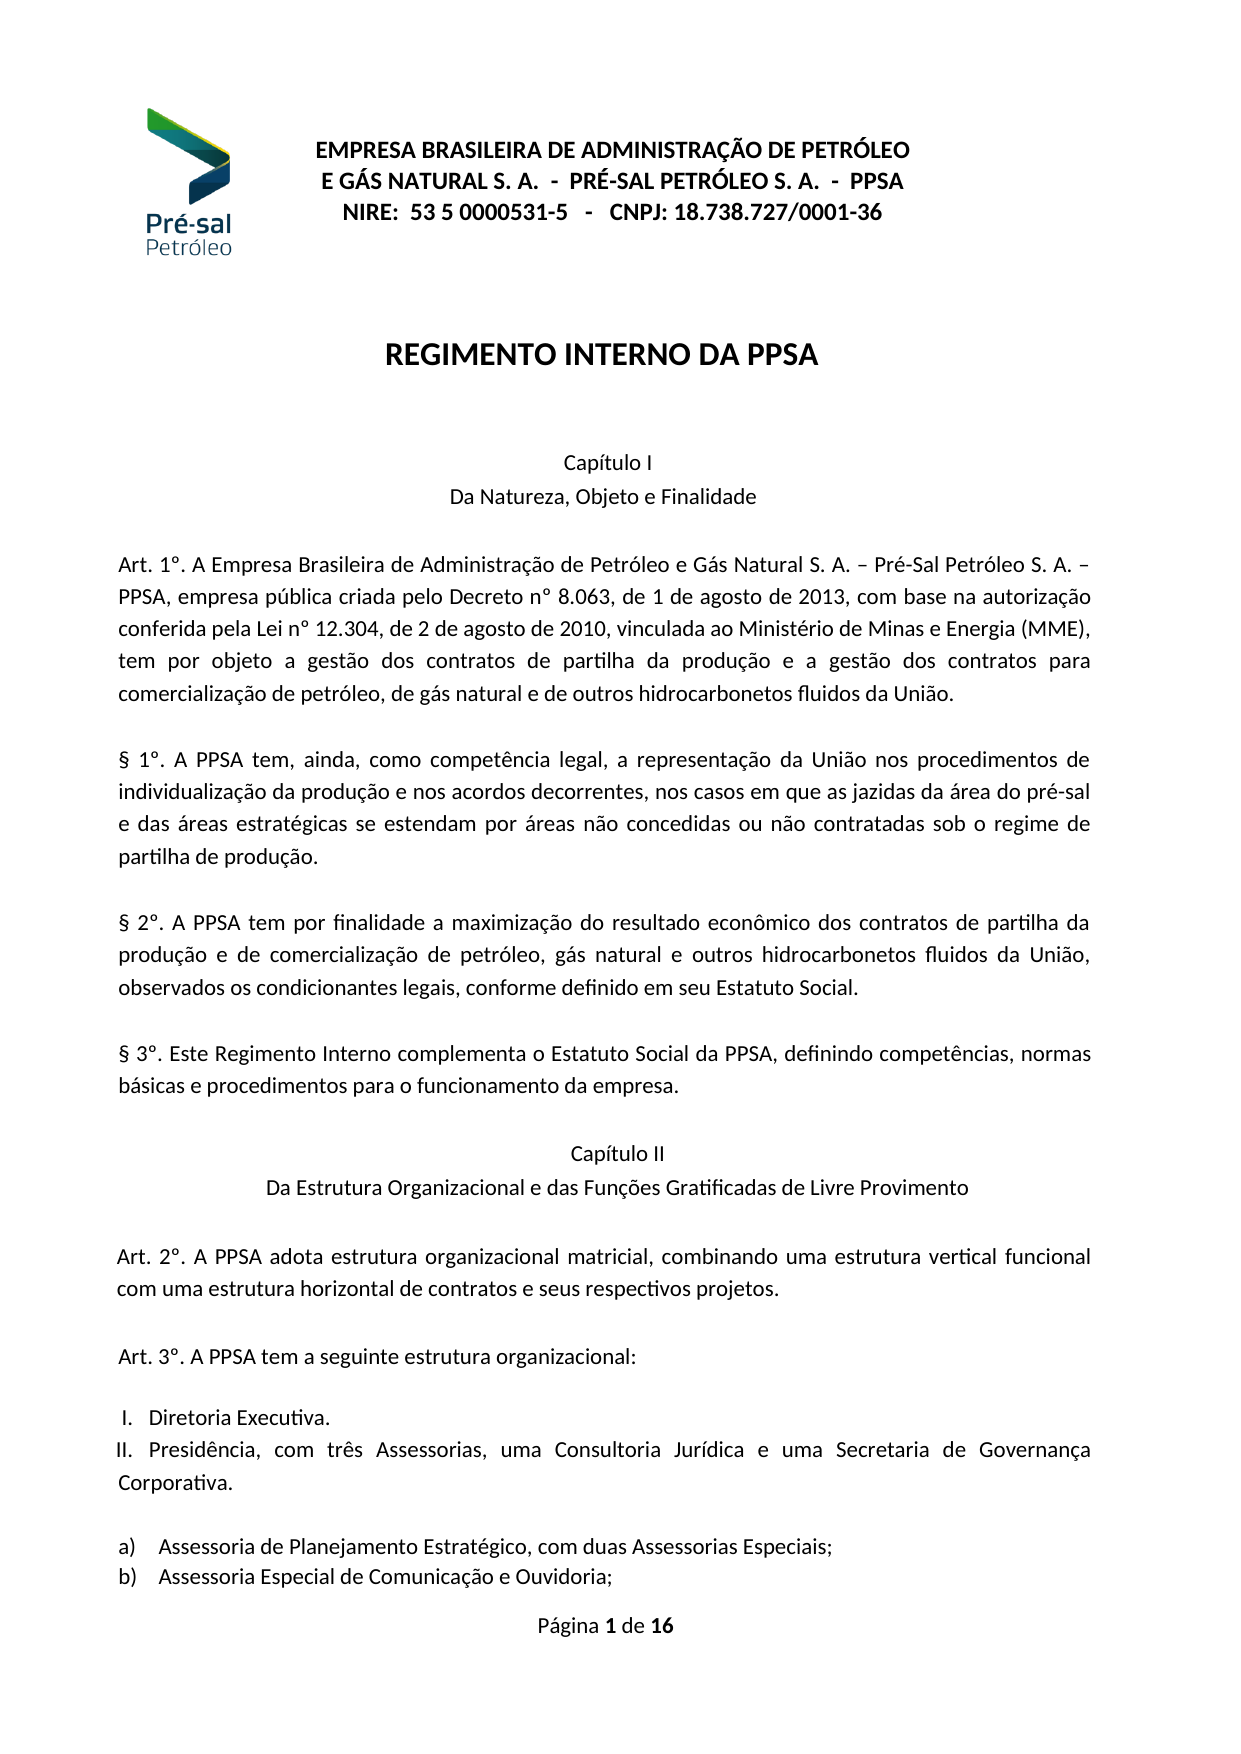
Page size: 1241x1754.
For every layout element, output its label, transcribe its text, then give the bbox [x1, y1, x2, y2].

subtitle Da Natureza, Objeto e Finalidade [148, 482, 1063, 510]
text REGIMENTO INTERNO DA PPSA [118, 333, 1093, 373]
text § 3º. Este Regimento Interno complementa o Estatuto Social da PPSA, definindo competências, normas básicas e procedimentos para o funcionamento da empresa. [118, 1039, 1093, 1099]
text Art. 1º. A Empresa Brasileira de Administração de Petróleo e Gás Natural S. A. – Pré-Sal Petróleo S. A. – PPSA, empresa pública criada pelo Decreto nº 8.063, de 1 de agosto de 2013, com base na autorização conferida pela Lei nº 12.304, de 2 de agosto de 2010, vinculada ao Ministério de Minas e Energia (MME), tem por objeto a gestão dos contratos de partilha da produção e a gestão dos contratos para comercialização de petróleo, de gás natural e de outros hidrocarbonetos fluidos da União. [118, 550, 1093, 707]
subtitle Capítulo II [148, 1139, 1092, 1167]
text § 2º. A PPSA tem por finalidade a maximização do resultado econômico dos contratos de partilha da produção e de comercialização de petróleo, gás natural e outros hidrocarbonetos fluidos da União, observados os condicionantes legais, conforme definido em seu Estatuto Social. [118, 908, 1093, 1001]
subtitle Da Estrutura Organizacional e das Funções Gratificadas de Livre Provimento [148, 1173, 1092, 1201]
text § 1º. A PPSA tem, ainda, como competência legal, a representação da União nos procedimentos de individualização da produção e nos acordos decorrentes, nos casos em que as jazidas da área do pré-sal e das áreas estratégicas se estendam por áreas não concedidas ou não contratadas sob o regime de partilha de produção. [118, 745, 1093, 870]
list Assessoria de Planejamento Estratégico, com duas Assessorias Especiais; [118, 1532, 1093, 1560]
text Art. 2º. A PPSA adota estrutura organizacional matricial, combinando uma estrutura vertical funcional com uma estrutura horizontal de contratos e seus respectivos projetos. [117, 1242, 1093, 1302]
list Assessoria Especial de Comunicação e Ouvidoria; [118, 1562, 1093, 1590]
text Art. 3º. A PPSA tem a seguinte estrutura organizacional: [118, 1342, 1092, 1370]
list Presidência, com três Assessorias, uma Consultoria Jurídica e uma Secretaria de Governança Corporativa. [118, 1436, 1093, 1496]
list Diretoria Executiva. [118, 1403, 1093, 1431]
text Capítulo I [123, 448, 1093, 476]
